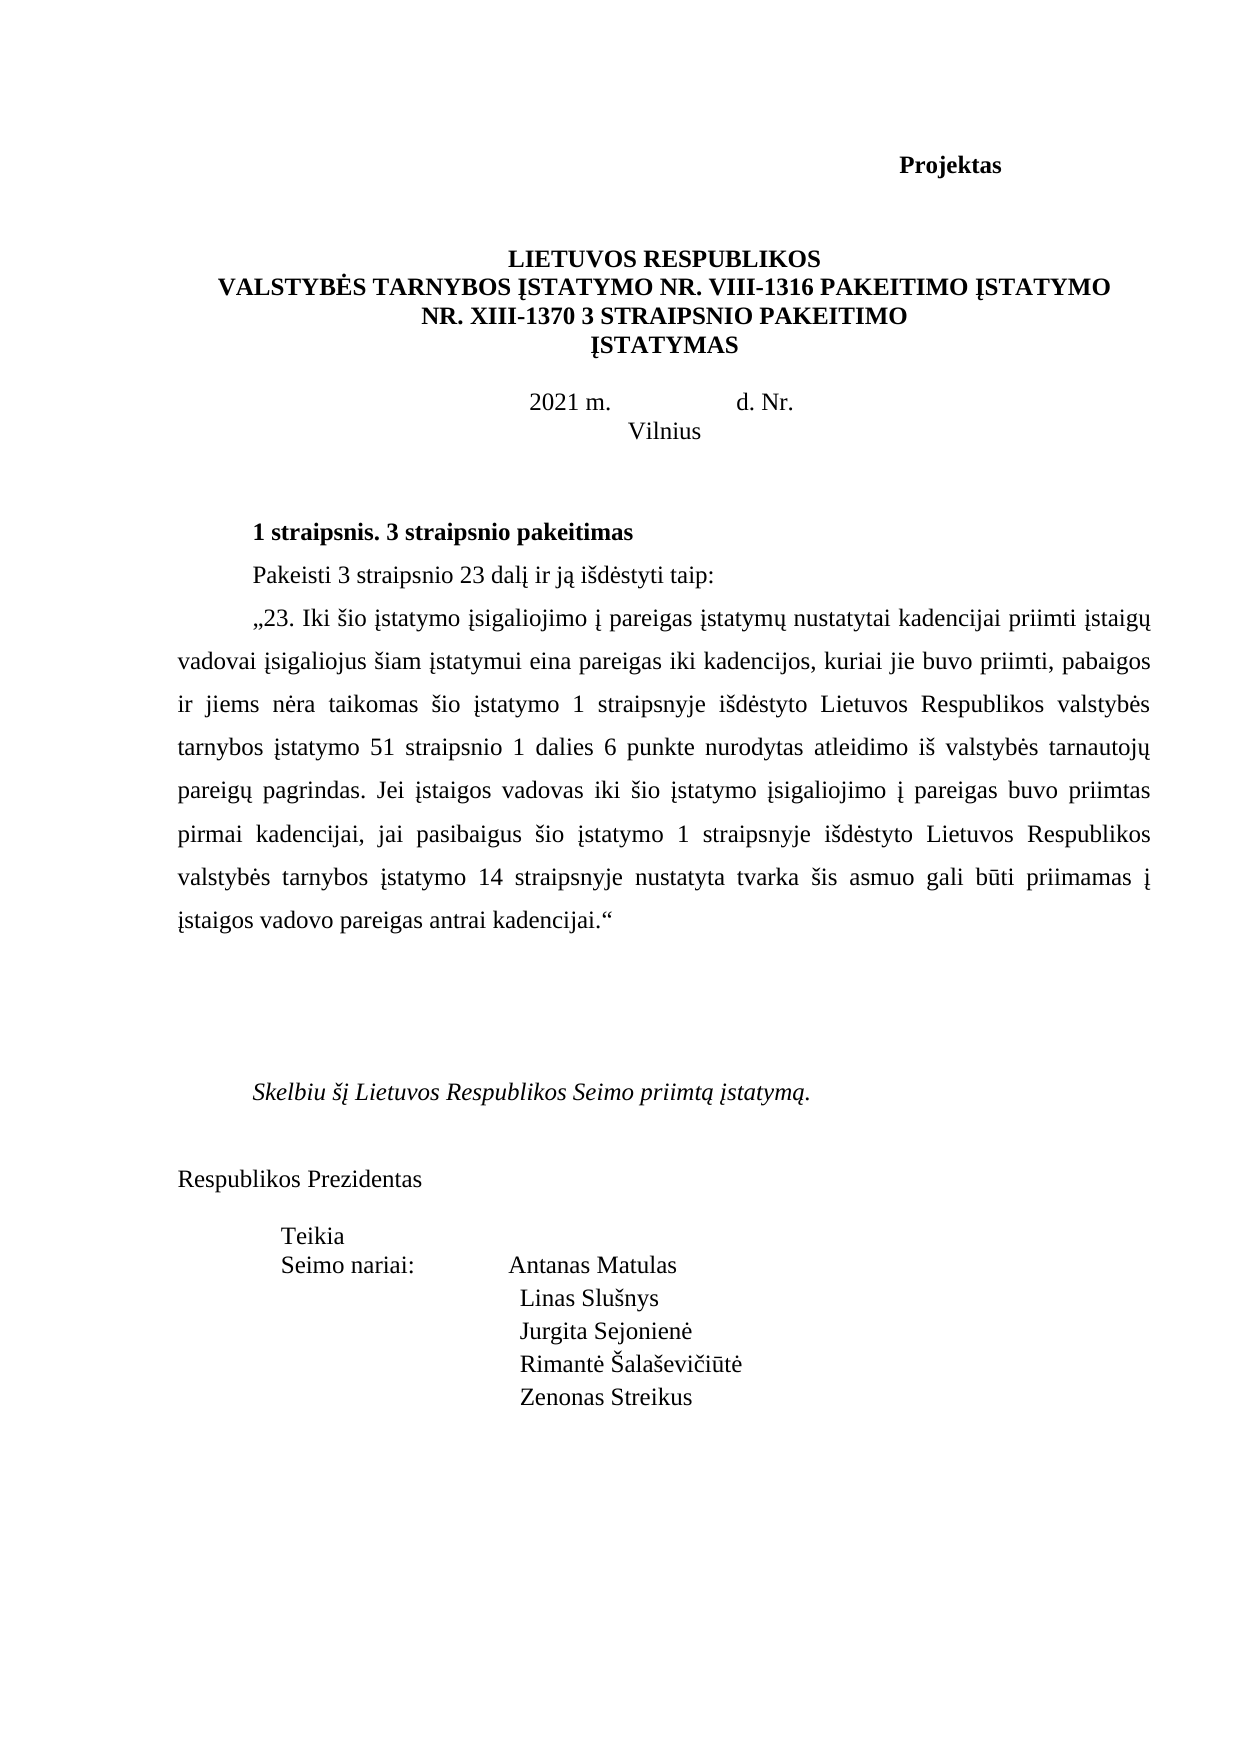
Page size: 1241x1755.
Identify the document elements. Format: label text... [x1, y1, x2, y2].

text Respublikos Prezidentas [177, 1164, 1152, 1192]
text LIETUVOS RESPUBLIKOS [177, 244, 1152, 272]
text Jurgita Sejonienė [177, 1316, 1152, 1345]
text Projektas [177, 147, 1152, 181]
text Teikia [177, 1221, 1152, 1250]
text Pakeisti 3 straipsnio 23 dalį ir ją išdėstyti taip: [177, 560, 1152, 589]
text Zenonas Streikus [177, 1382, 1152, 1411]
text „23. Iki šio įstatymo įsigaliojimo į pareigas įstatymų nustatytai kadencijai priimti įstaigų vadovai įsigaliojus šiam įstatymui eina pareigas iki kadencijos, kuriai jie buvo priimti, pabaigos ir jiems nėra taikomas šio įstatymo 1 straipsnyje išdėstyto Lietuvos Respublikos valstybės tarnybos įstatymo 51 straipsnio 1 dalies 6 punkte nurodytas atleidimo iš valstybės tarnautojų pareigų pagrindas. Jei įstaigos vadovas iki šio įstatymo įsigaliojimo į pareigas buvo priimtas pirmai kadencijai, jai pasibaigus šio įstatymo 1 straipsnyje išdėstyto Lietuvos Respublikos valstybės tarnybos įstatymo 14 straipsnyje nustatyta tvarka šis asmuo gali būti priimamas į įstaigos vadovo pareigas antrai kadencijai.“ [177, 603, 1152, 934]
text ĮSTATYMAS [177, 330, 1152, 359]
text Seimo nariai: Antanas Matulas [177, 1250, 1152, 1279]
text Skelbiu šį Lietuvos Respublikos Seimo priimtą įstatymą. [177, 1077, 1152, 1106]
text Linas Slušnys [177, 1283, 1152, 1312]
text 2021 m. d. Nr. [177, 387, 1152, 416]
text Vilnius [177, 416, 1152, 445]
text Rimantė Šalaševičiūtė [177, 1349, 1152, 1378]
text VALSTYBĖS TARNYBOS ĮSTATYMO NR. viii-1316 pakeitimo įstatymo nr. xiii-1370 3 STRAIPSNIO PAKEITIMO [177, 272, 1152, 330]
text 1 straipsnis. 3 straipsnio pakeitimas [252, 517, 1152, 546]
